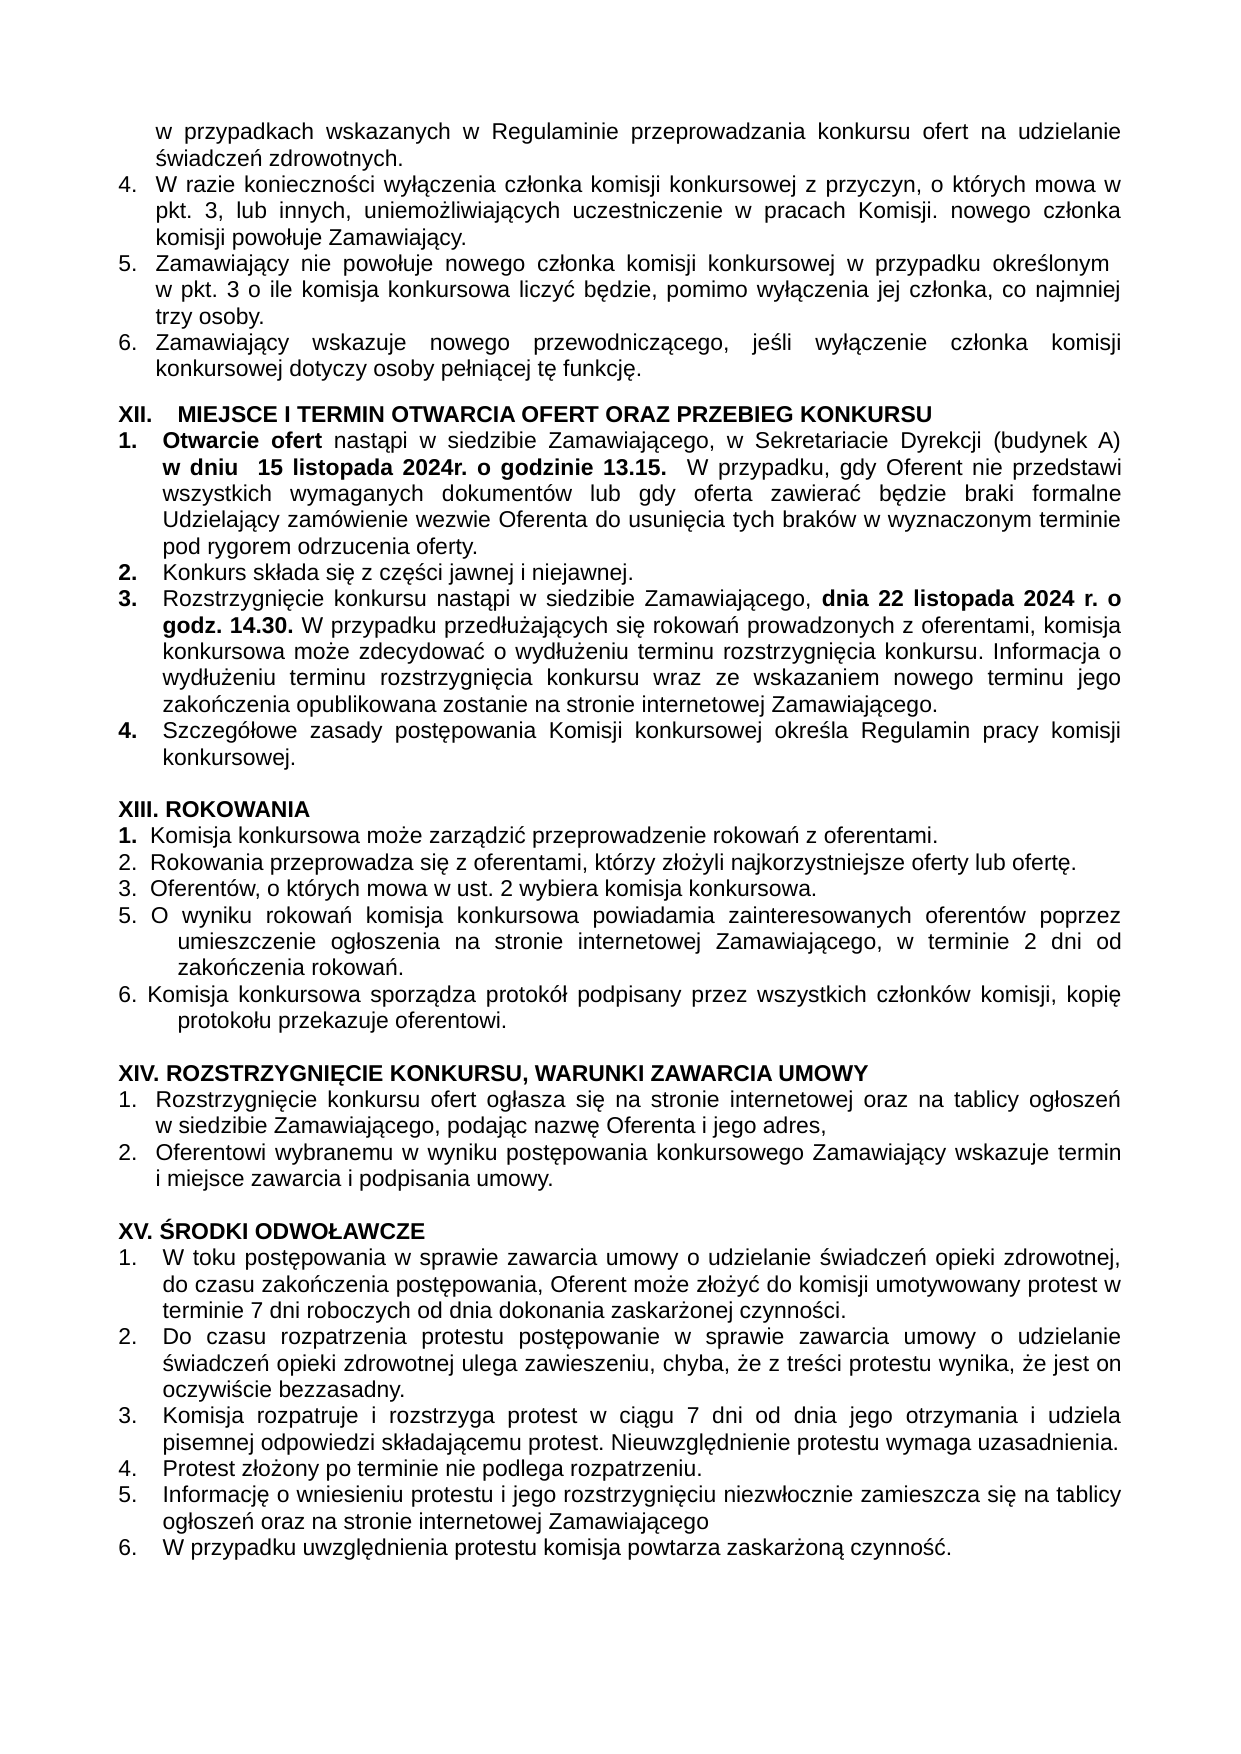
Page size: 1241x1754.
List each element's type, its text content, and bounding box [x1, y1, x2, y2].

text 6. Komisja konkursowa sporządza protokół podpisany przez wszystkich członków komisji, kopię protokołu przekazuje oferentowi. [118, 981, 1122, 1033]
text 1. Komisja konkursowa może zarządzić przeprowadzenie rokowań z oferentami. [118, 822, 1122, 849]
list Komisja rozpatruje i rozstrzyga protest w ciągu 7 dni od dnia jego otrzymania i udziela pisemnej odpowiedzi składającemu protest. Nieuwzględnienie protestu wymaga uzasadnienia. [118, 1402, 1122, 1455]
list Szczegółowe zasady postępowania Komisji konkursowej określa Regulamin pracy komisji konkursowej. [118, 717, 1122, 770]
list Konkurs składa się z części jawnej i niejawnej. [118, 559, 1122, 585]
text 2. Rokowania przeprowadza się z oferentami, którzy złożyli najkorzystniejsze oferty lub ofertę. [118, 849, 1122, 875]
list Zamawiający nie powołuje nowego członka komisji konkursowej w przypadku określonym w pkt. 3 o ile komisja konkursowa liczyć będzie, pomimo wyłączenia jej członka, co najmniej trzy osoby. [118, 250, 1122, 329]
list Rozstrzygnięcie konkursu nastąpi w siedzibie Zamawiającego, dnia 22 listopada 2024 r. o godz. 14.30. W przypadku przedłużających się rokowań prowadzonych z oferentami, komisja konkursowa może zdecydować o wydłużeniu terminu rozstrzygnięcia konkursu. Informacja o wydłużeniu terminu rozstrzygnięcia konkursu wraz ze wskazaniem nowego terminu jego zakończenia opublikowana zostanie na stronie internetowej Zamawiającego. [118, 585, 1122, 717]
list Otwarcie ofert nastąpi w siedzibie Zamawiającego, w Sekretariacie Dyrekcji (budynek A) w dniu 15 listopada 2024r. o godzinie 13.15. W przypadku, gdy Oferent nie przedstawi wszystkich wymaganych dokumentów lub gdy oferta zawierać będzie braki formalne Udzielający zamówienie wezwie Oferenta do usunięcia tych braków w wyznaczonym terminie pod rygorem odrzucenia oferty. [118, 427, 1122, 559]
list Oferentowi wybranemu w wyniku postępowania konkursowego Zamawiający wskazuje termin i miejsce zawarcia i podpisania umowy. [118, 1139, 1122, 1191]
list Rozstrzygnięcie konkursu ofert ogłasza się na stronie internetowej oraz na tablicy ogłoszeń w siedzibie Zamawiającego, podając nazwę Oferenta i jego adres, [118, 1086, 1122, 1139]
list Zamawiający wskazuje nowego przewodniczącego, jeśli wyłączenie członka komisji konkursowej dotyczy osoby pełniącej tę funkcję. [118, 329, 1122, 382]
list w przypadkach wskazanych w Regulaminie przeprowadzania konkursu ofert na udzielanie świadczeń zdrowotnych. [118, 118, 1122, 171]
text XV. ŚRODKI ODWOŁAWCZE [118, 1218, 1122, 1244]
list Protest złożony po terminie nie podlega rozpatrzeniu. [118, 1455, 1122, 1481]
list W przypadku uwzględnienia protestu komisja powtarza zaskarżoną czynność. [118, 1534, 1122, 1560]
list Informację o wniesieniu protestu i jego rozstrzygnięciu niezwłocznie zamieszcza się na tablicy ogłoszeń oraz na stronie internetowej Zamawiającego [118, 1481, 1122, 1534]
text XIII. ROKOWANIA [118, 796, 1122, 822]
text XIV. ROZSTRZYGNIĘCIE KONKURSU, WARUNKI ZAWARCIA UMOWY [118, 1060, 1122, 1086]
list MIEJSCE I TERMIN OTWARCIA OFERT ORAZ PRZEBIEG KONKURSU [118, 401, 1122, 427]
list W toku postępowania w sprawie zawarcia umowy o udzielanie świadczeń opieki zdrowotnej, do czasu zakończenia postępowania, Oferent może złożyć do komisji umotywowany protest w terminie 7 dni roboczych od dnia dokonania zaskarżonej czynności. [118, 1244, 1122, 1323]
text 5. O wyniku rokowań komisja konkursowa powiadamia zainteresowanych oferentów poprzez umieszczenie ogłoszenia na stronie internetowej Zamawiającego, w terminie 2 dni od zakończenia rokowań. [118, 902, 1122, 981]
list W razie konieczności wyłączenia członka komisji konkursowej z przyczyn, o których mowa w pkt. 3, lub innych, uniemożliwiających uczestniczenie w pracach Komisji. nowego członka komisji powołuje Zamawiający. [118, 171, 1122, 250]
text 3. Oferentów, o których mowa w ust. 2 wybiera komisja konkursowa. [118, 875, 1122, 902]
list Do czasu rozpatrzenia protestu postępowanie w sprawie zawarcia umowy o udzielanie świadczeń opieki zdrowotnej ulega zawieszeniu, chyba, że z treści protestu wynika, że jest on oczywiście bezzasadny. [118, 1323, 1122, 1402]
